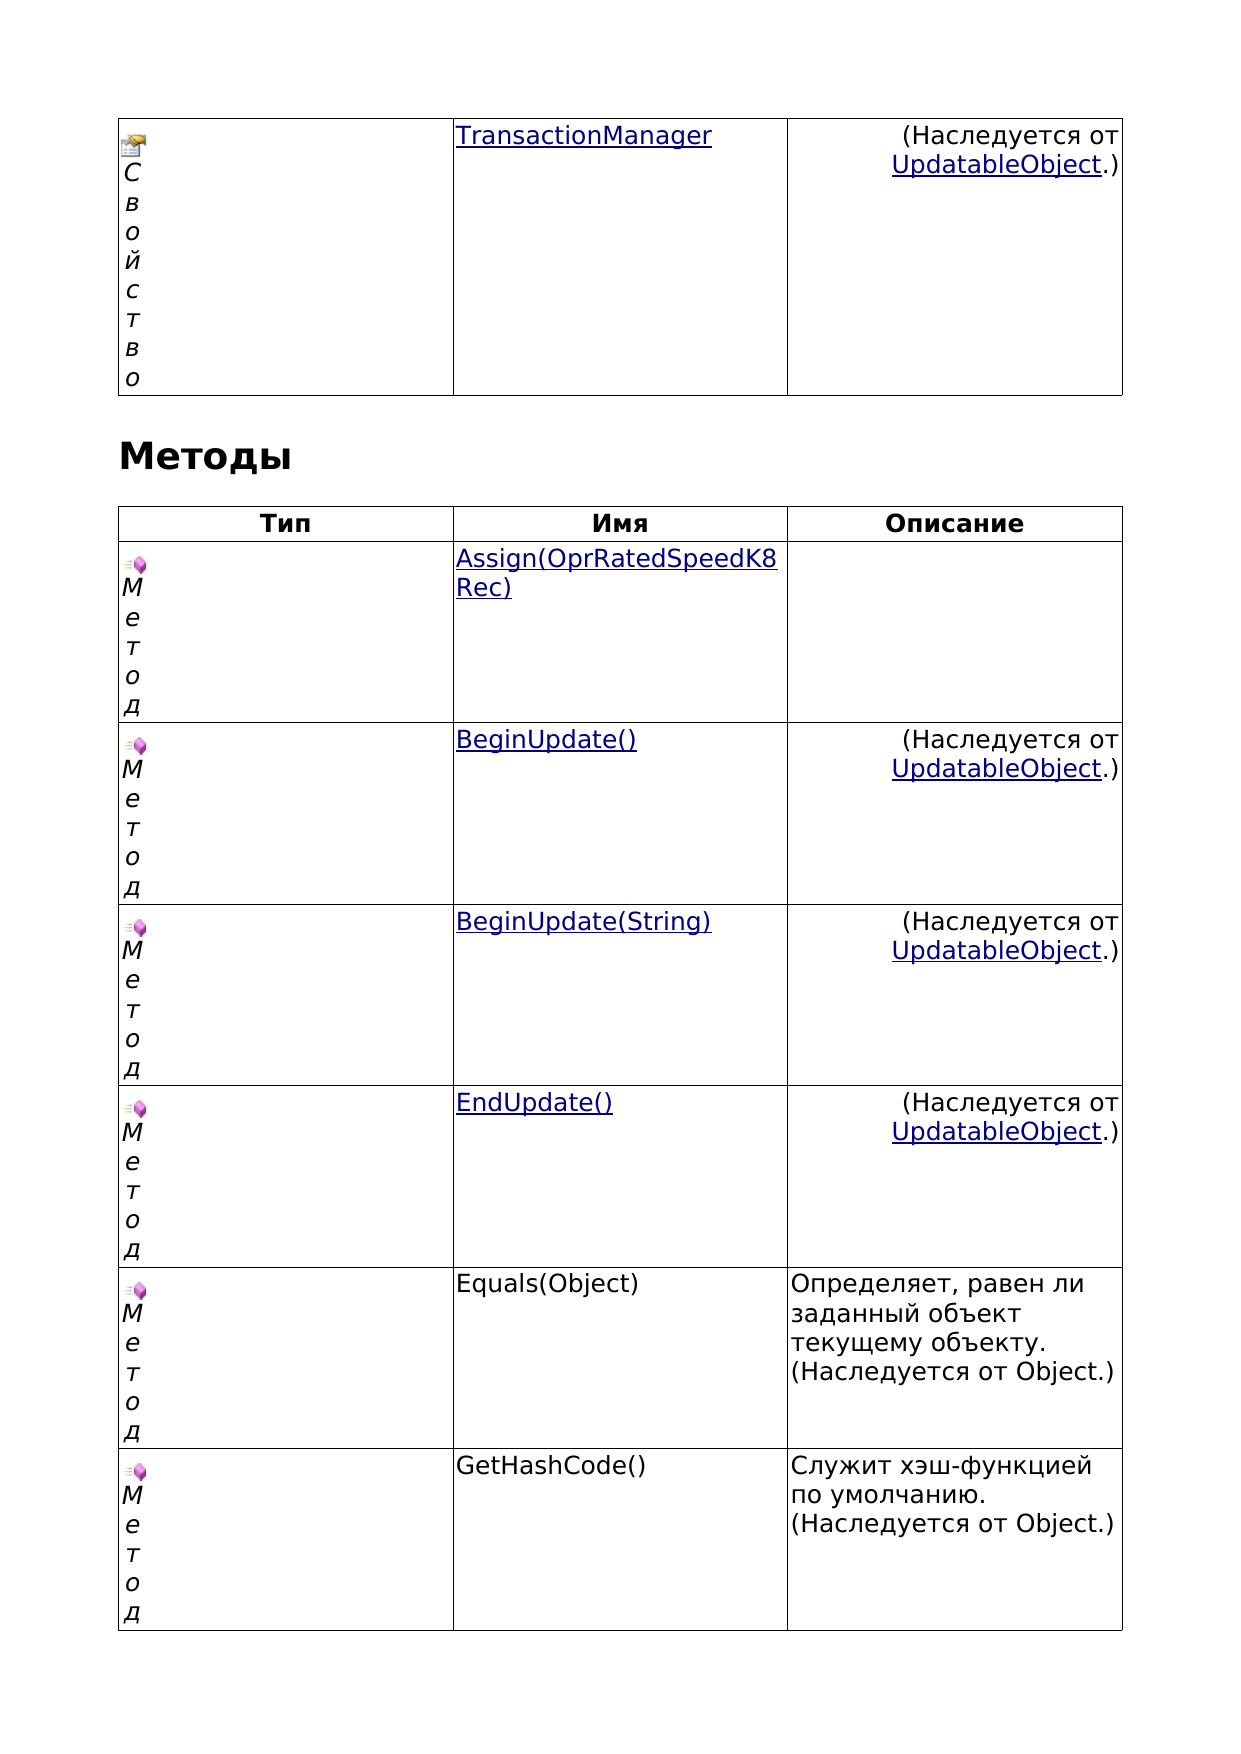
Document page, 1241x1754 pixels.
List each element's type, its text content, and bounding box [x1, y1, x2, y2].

picture [121, 737, 147, 755]
table_cell EndUpdate() [454, 1086, 787, 1267]
table_cell [119, 119, 453, 395]
table_header Имя [454, 507, 787, 541]
table_cell [119, 723, 453, 904]
picture [121, 1282, 147, 1300]
table_cell Служит хэш-функцией по умолчанию. (Наследуется от Object.) [788, 1449, 1122, 1629]
table_cell BeginUpdate() [454, 723, 787, 904]
table_cell BeginUpdate(String) [454, 905, 787, 1085]
picture [121, 919, 147, 937]
table_cell (Наследуется от UpdatableObject.) [788, 723, 1122, 904]
table_cell [788, 542, 1122, 722]
table_cell GetHashCode() [454, 1449, 787, 1629]
picture [121, 1100, 147, 1118]
table_cell [119, 1086, 453, 1267]
table_header Описание [788, 507, 1122, 541]
table_cell [119, 905, 453, 1085]
picture [121, 133, 147, 159]
table_cell TransactionManager [454, 119, 787, 395]
table_cell [119, 542, 453, 722]
table_cell [119, 1449, 453, 1629]
picture [121, 556, 147, 574]
table_cell (Наследуется от UpdatableObject.) [788, 905, 1122, 1085]
table_cell (Наследуется от UpdatableObject.) [788, 119, 1122, 395]
table_cell [119, 1268, 453, 1448]
table_cell (Наследуется от UpdatableObject.) [788, 1086, 1122, 1267]
subtitle Методы [118, 435, 1122, 478]
table_cell Определяет, равен ли заданный объект текущему объекту. (Наследуется от Object.) [788, 1268, 1122, 1448]
picture [121, 1463, 147, 1481]
table_cell Equals(Object) [454, 1268, 787, 1448]
table_header Тип [119, 507, 453, 541]
table_cell Assign(OprRatedSpeedK8Rec) [454, 542, 787, 722]
